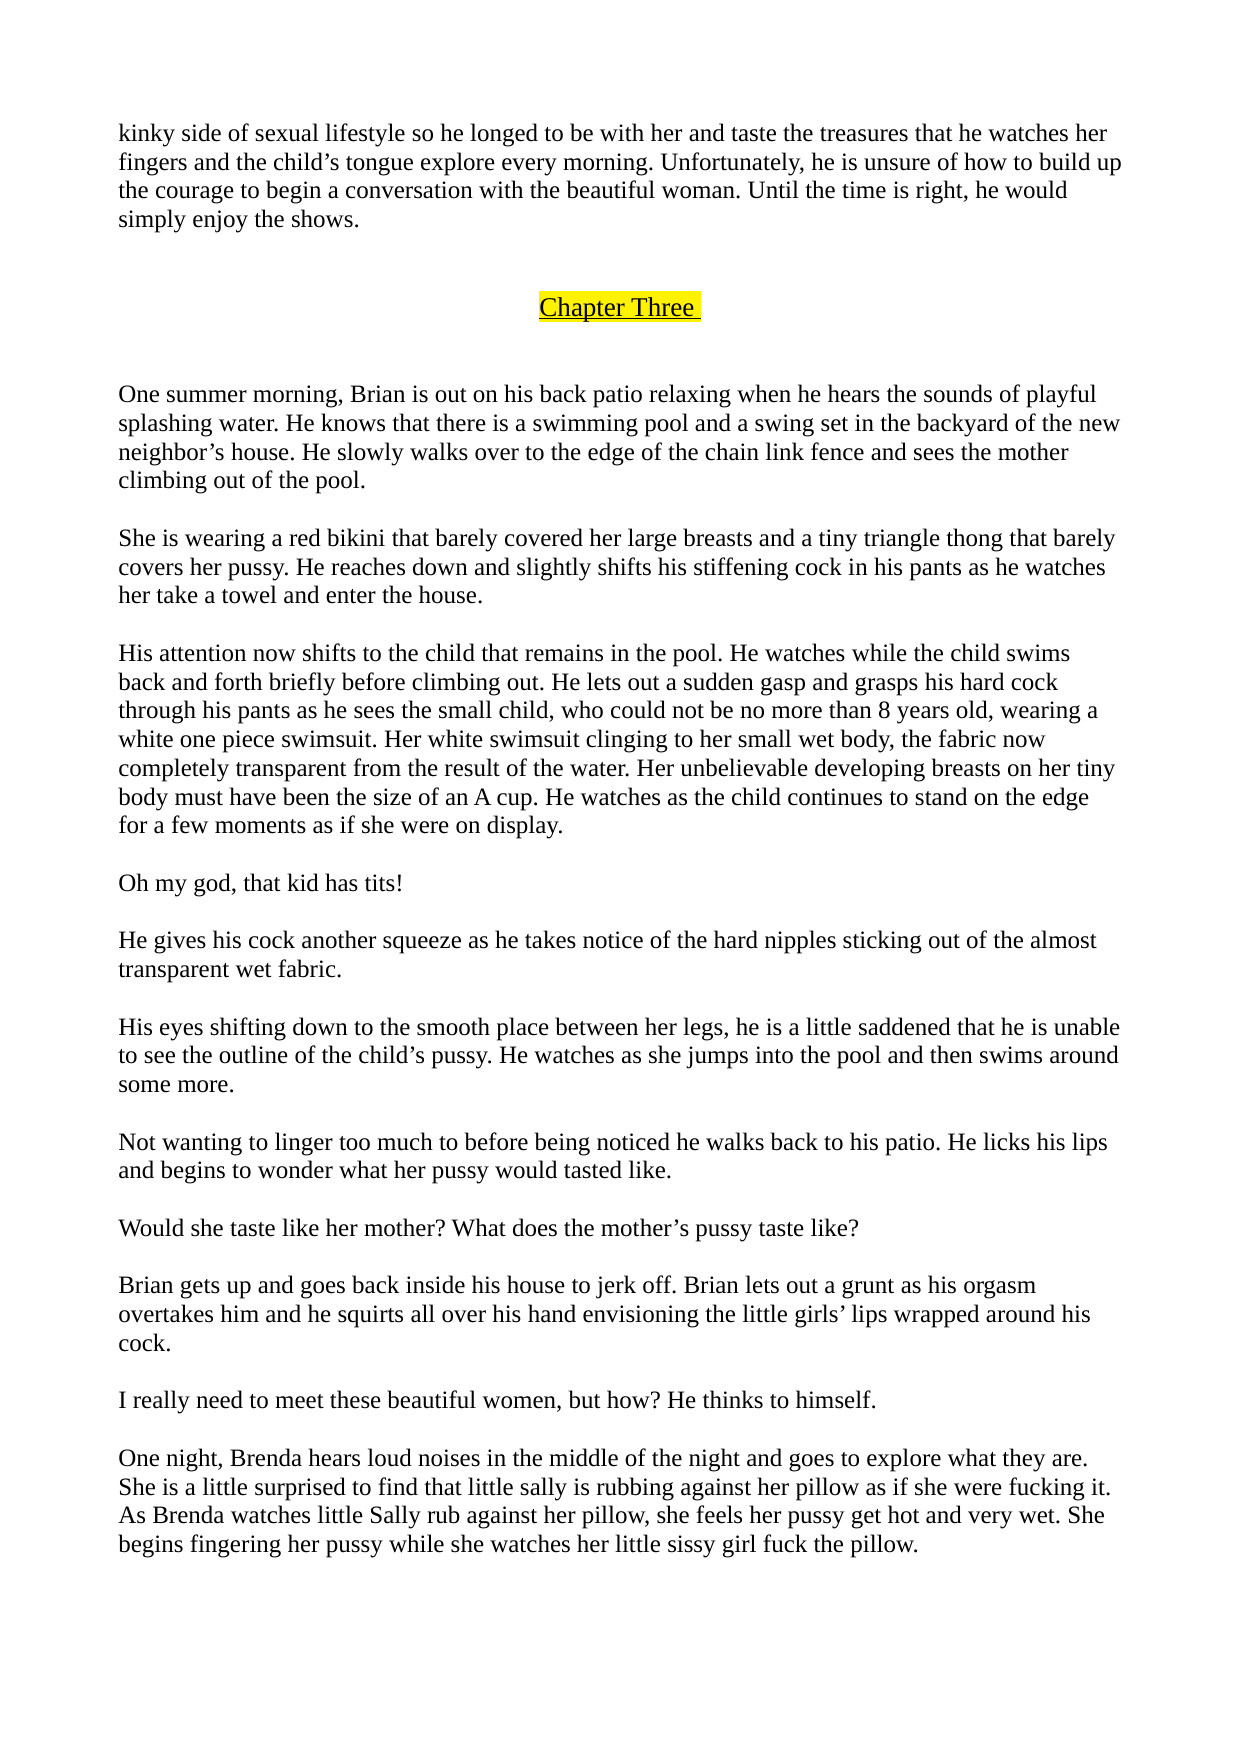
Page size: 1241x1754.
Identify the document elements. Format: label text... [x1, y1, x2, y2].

text One summer morning, Brian is out on his back patio relaxing when he hears the sounds of playful splashing water. He knows that there is a swimming pool and a swing set in the backyard of the new neighbor’s house. He slowly walks over to the edge of the chain link fence and sees the mother climbing out of the pool. [118, 379, 1122, 494]
text Oh my god, that kid has tits! [118, 868, 1122, 897]
text kinky side of sexual lifestyle so he longed to be with her and taste the treasures that he watches her fingers and the child’s tongue explore every morning. Unfortunately, he is unsure of how to build up the courage to begin a conversation with the beautiful woman. Until the time is right, he would simply enjoy the shows. [118, 118, 1122, 233]
text Not wanting to linger too much to before being noticed he walks back to his patio. He licks his lips and begins to wonder what her pussy would tasted like. [118, 1127, 1122, 1184]
text I really need to meet these beautiful women, but how? He thinks to himself. [118, 1386, 1122, 1414]
text She is wearing a red bikini that barely covered her large breasts and a tiny triangle thong that barely covers her pussy. He reaches down and slightly shifts his stiffening cock in his pants as he watches her take a towel and enter the house. [118, 523, 1122, 609]
text His attention now shifts to the child that remains in the pool. He watches while the child swims back and forth briefly before climbing out. He lets out a sudden gasp and grasps his hard cock through his pants as he sees the small child, who could not be no more than 8 years old, wearing a white one piece swimsuit. Her white swimsuit clinging to her small wet body, the fabric now completely transparent from the result of the water. Her unbelievable developing breasts on her tiny body must have been the size of an A cup. He watches as the child continues to stand on the edge for a few moments as if she were on display. [118, 638, 1122, 839]
text He gives his cock another squeeze as he takes notice of the hard nipples sticking out of the almost transparent wet fabric. [118, 926, 1122, 983]
text His eyes shifting down to the smooth place between her legs, he is a little saddened that he is unable to see the outline of the child’s pussy. He watches as she jumps into the pool and then swims around some more. [118, 1012, 1122, 1098]
text Would she taste like her mother? What does the mother’s pussy taste like? [118, 1213, 1122, 1242]
text Chapter Three [118, 291, 1122, 322]
text One night, Brenda hears loud noises in the middle of the night and goes to explore what they are. She is a little surprised to find that little sally is rubbing against her pillow as if she were fucking it. As Brenda watches little Sally rub against her pillow, she feels her pussy get hot and very wet. She begins fingering her pussy while she watches her little sissy girl fuck the pillow. [118, 1443, 1122, 1558]
text Brian gets up and goes back inside his house to jerk off. Brian lets out a grunt as his orgasm overtakes him and he squirts all over his hand envisioning the little girls’ lips wrapped around his cock. [118, 1271, 1122, 1357]
